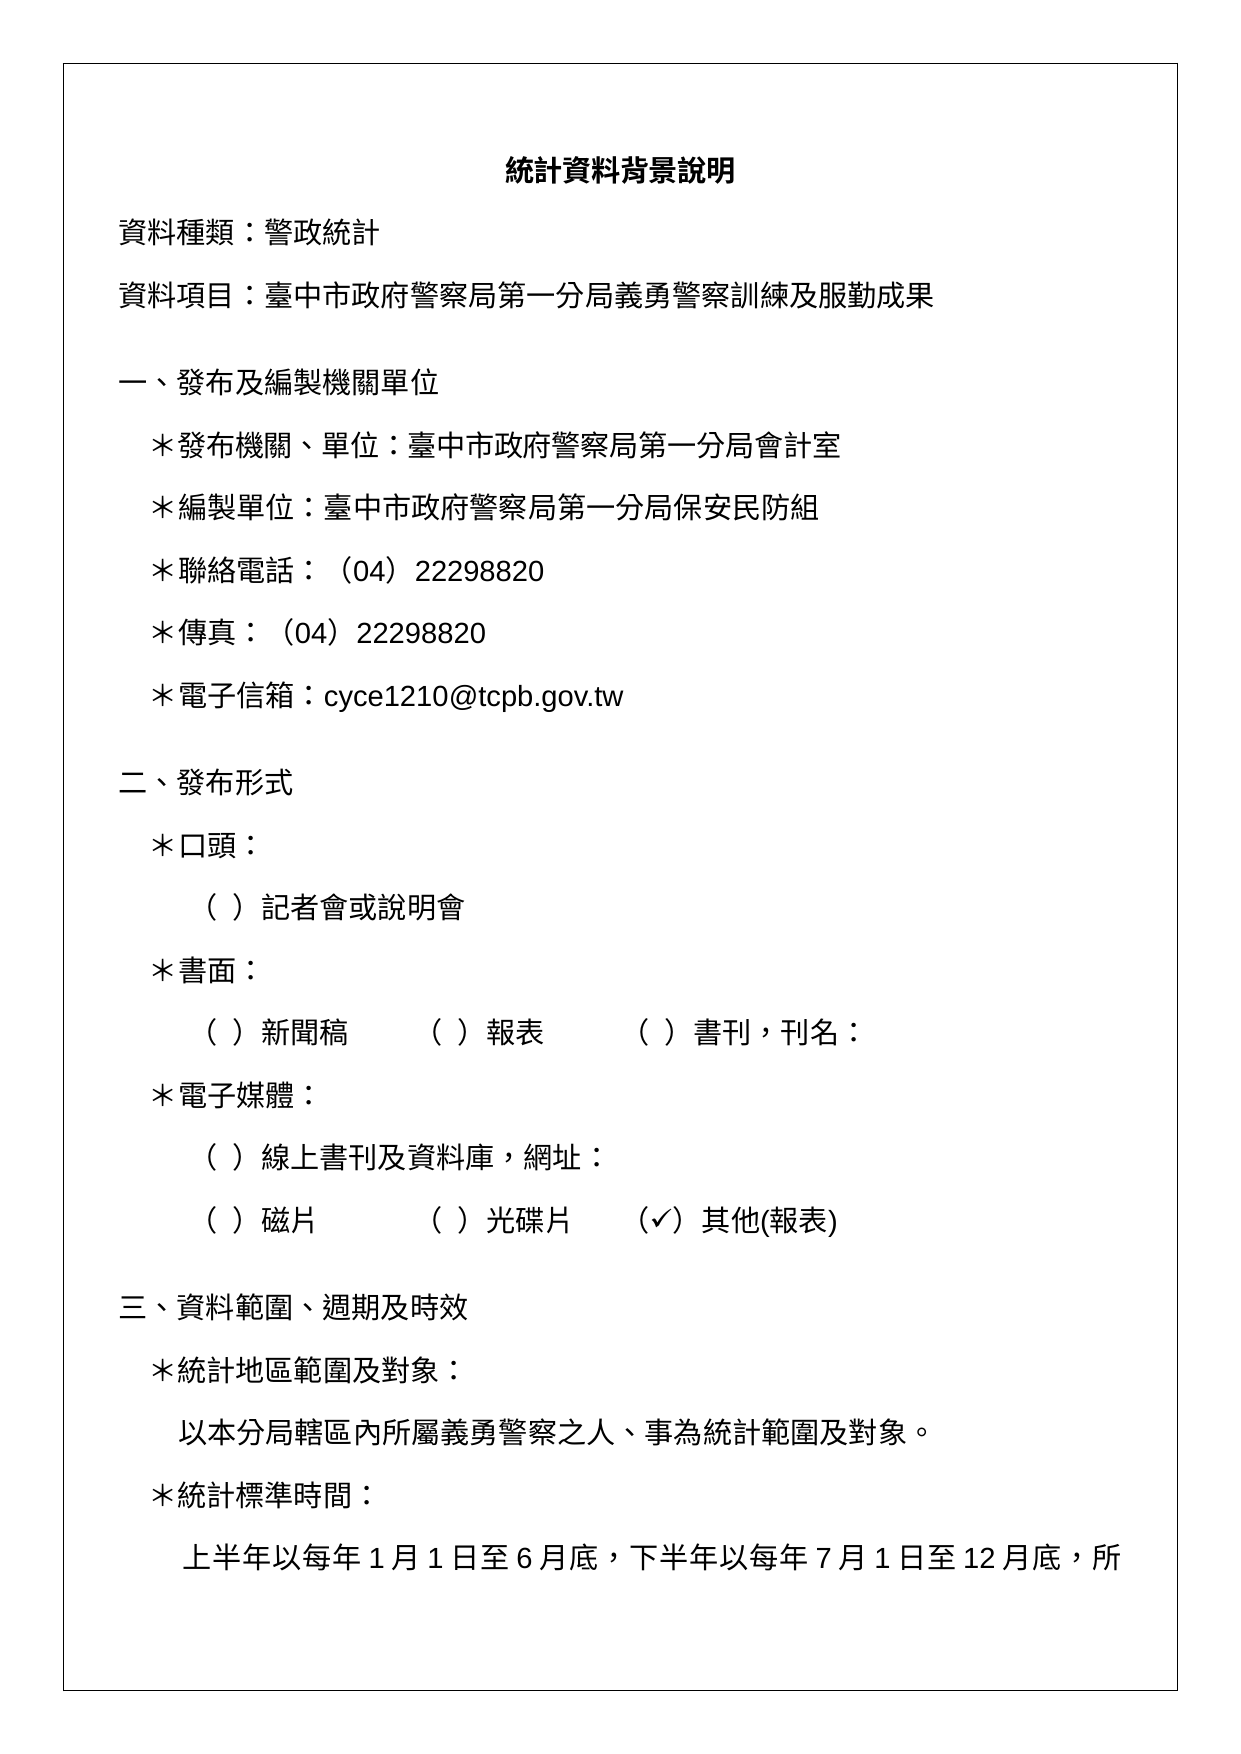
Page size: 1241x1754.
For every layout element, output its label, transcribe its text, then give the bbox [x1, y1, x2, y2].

text ＊傳真：（04）22298820 [149, 589, 1122, 652]
text 一、發布及編製機關單位 [118, 339, 1122, 402]
text （ ）線上書刊及資料庫，網址： [188, 1114, 1156, 1177]
text （ ）磁片 （ ）光碟片 （P）其他(報表) [188, 1177, 1156, 1239]
text 統計資料背景說明 [118, 127, 1122, 189]
text ＊統計標準時間： [148, 1452, 1122, 1514]
text ＊電子信箱：cyce1210@tcpb.gov.tw [149, 652, 1122, 714]
text ＊電子媒體： [149, 1052, 1122, 1114]
text 資料項目：臺中市政府警察局第一分局義勇警察訓練及服勤成果 [118, 252, 1122, 314]
text 資料種類：警政統計 [118, 189, 1122, 252]
text 上半年以每年1月1日至6月底，下半年以每年7月1日至12月底，所 [182, 1514, 1122, 1577]
text （ ）新聞稿 （ ）報表 （ ）書刊，刊名： [188, 989, 1156, 1052]
text ＊聯絡電話：（04）22298820 [149, 527, 1122, 589]
text 以本分局轄區內所屬義勇警察之人、事為統計範圍及對象。 [178, 1389, 1122, 1452]
text 三、資料範圍、週期及時效 [118, 1264, 1122, 1327]
text ＊書面： [149, 927, 1122, 989]
text ＊編製單位：臺中市政府警察局第一分局保安民防組 [149, 464, 1122, 527]
text ＊口頭： [149, 802, 1122, 864]
text ＊統計地區範圍及對象： [148, 1327, 1122, 1389]
text 二、發布形式 [118, 739, 1122, 802]
text （ ）記者會或說明會 [188, 864, 1156, 927]
text ＊發布機關、單位：臺中市政府警察局第一分局會計室 [149, 402, 1122, 464]
